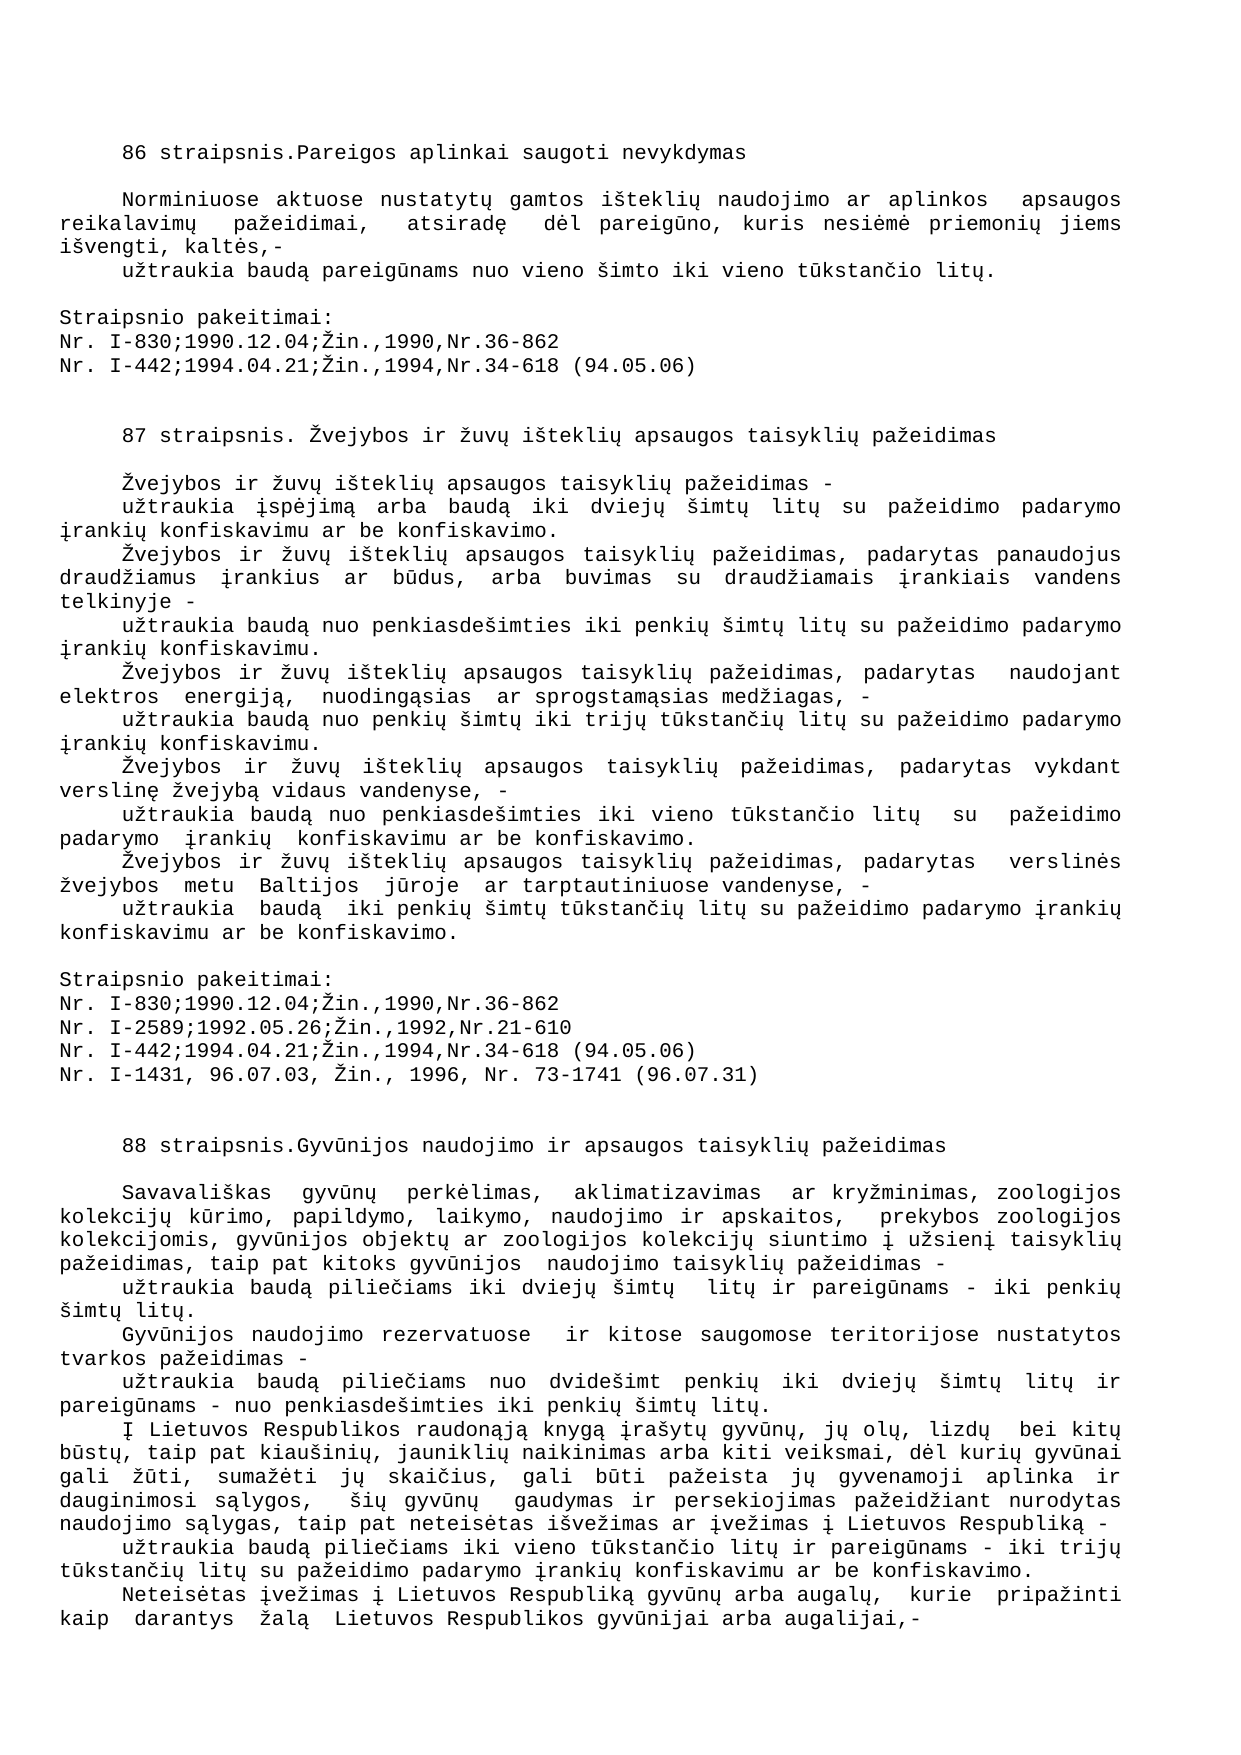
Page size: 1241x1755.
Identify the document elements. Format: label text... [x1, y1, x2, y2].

text Nr. I-830;1990.12.04;Žin.,1990,Nr.36-862 [59, 993, 1122, 1017]
text užtraukia baudą nuo penkiasdešimties iki vieno tūkstančio litų su pažeidimo padarymo įrankių konfiskavimu ar be konfiskavimo. [59, 804, 1122, 851]
text 86 straipsnis.Pareigos aplinkai saugoti nevykdymas [59, 142, 1122, 165]
text Nr. I-2589;1992.05.26;Žin.,1992,Nr.21-610 [59, 1017, 1122, 1040]
text Gyvūnijos naudojimo rezervatuose ir kitose saugomose teritorijose nustatytos tvarkos pažeidimas - [59, 1324, 1122, 1371]
text Nr. I-830;1990.12.04;Žin.,1990,Nr.36-862 [59, 331, 1122, 354]
text Straipsnio pakeitimai: [59, 307, 1122, 331]
text užtraukia baudą iki penkių šimtų tūkstančių litų su pažeidimo padarymo įrankių konfiskavimu ar be konfiskavimo. [59, 898, 1122, 946]
text Į Lietuvos Respublikos raudonąją knygą įrašytų gyvūnų, jų olų, lizdų bei kitų būstų, taip pat kiaušinių, jauniklių naikinimas arba kiti veiksmai, dėl kurių gyvūnai gali žūti, sumažėti jų skaičius, gali būti pažeista jų gyvenamoji aplinka ir dauginimosi sąlygos, šių gyvūnų gaudymas ir persekiojimas pažeidžiant nurodytas naudojimo sąlygas, taip pat neteisėtas išvežimas ar įvežimas į Lietuvos Respubliką - [59, 1419, 1122, 1537]
text Straipsnio pakeitimai: [59, 969, 1122, 993]
text Norminiuose aktuose nustatytų gamtos išteklių naudojimo ar aplinkos apsaugos reikalavimų pažeidimai, atsiradę dėl pareigūno, kuris nesiėmė priemonių jiems išvengti, kaltės,- [59, 189, 1122, 260]
text Savavališkas gyvūnų perkėlimas, aklimatizavimas ar kryžminimas, zoologijos kolekcijų kūrimo, papildymo, laikymo, naudojimo ir apskaitos, prekybos zoologijos kolekcijomis, gyvūnijos objektų ar zoologijos kolekcijų siuntimo į užsienį taisyklių pažeidimas, taip pat kitoks gyvūnijos naudojimo taisyklių pažeidimas - [59, 1182, 1122, 1277]
text Neteisėtas įvežimas į Lietuvos Respubliką gyvūnų arba augalų, kurie pripažinti kaip darantys žalą Lietuvos Respublikos gyvūnijai arba augalijai,- [59, 1584, 1122, 1631]
text 88 straipsnis.Gyvūnijos naudojimo ir apsaugos taisyklių pažeidimas [59, 1135, 1122, 1158]
text Žvejybos ir žuvų išteklių apsaugos taisyklių pažeidimas, padarytas panaudojus draudžiamus įrankius ar būdus, arba buvimas su draudžiamais įrankiais vandens telkinyje - [59, 544, 1122, 615]
text 87 straipsnis. Žvejybos ir žuvų išteklių apsaugos taisyklių pažeidimas [59, 426, 1122, 449]
text Žvejybos ir žuvų išteklių apsaugos taisyklių pažeidimas - [59, 473, 1122, 496]
text užtraukia baudą nuo penkių šimtų iki trijų tūkstančių litų su pažeidimo padarymo įrankių konfiskavimu. [59, 709, 1122, 757]
text Nr. I-1431, 96.07.03, Žin., 1996, Nr. 73-1741 (96.07.31) [59, 1064, 1122, 1088]
text užtraukia baudą piliečiams iki dviejų šimtų litų ir pareigūnams - iki penkių šimtų litų. [59, 1277, 1122, 1324]
text užtraukia baudą piliečiams nuo dvidešimt penkių iki dviejų šimtų litų ir pareigūnams - nuo penkiasdešimties iki penkių šimtų litų. [59, 1371, 1122, 1419]
text Nr. I-442;1994.04.21;Žin.,1994,Nr.34-618 (94.05.06) [59, 354, 1122, 378]
text užtraukia baudą nuo penkiasdešimties iki penkių šimtų litų su pažeidimo padarymo įrankių konfiskavimu. [59, 615, 1122, 662]
text Nr. I-442;1994.04.21;Žin.,1994,Nr.34-618 (94.05.06) [59, 1040, 1122, 1064]
text užtraukia baudą pareigūnams nuo vieno šimto iki vieno tūkstančio litų. [59, 260, 1122, 284]
text užtraukia baudą piliečiams iki vieno tūkstančio litų ir pareigūnams - iki trijų tūkstančių litų su pažeidimo padarymo įrankių konfiskavimu ar be konfiskavimo. [59, 1537, 1122, 1584]
text Žvejybos ir žuvų išteklių apsaugos taisyklių pažeidimas, padarytas naudojant elektros energiją, nuodingąsias ar sprogstamąsias medžiagas, - [59, 662, 1122, 709]
text Žvejybos ir žuvų išteklių apsaugos taisyklių pažeidimas, padarytas verslinės žvejybos metu Baltijos jūroje ar tarptautiniuose vandenyse, - [59, 851, 1122, 898]
text užtraukia įspėjimą arba baudą iki dviejų šimtų litų su pažeidimo padarymo įrankių konfiskavimu ar be konfiskavimo. [59, 496, 1122, 544]
text Žvejybos ir žuvų išteklių apsaugos taisyklių pažeidimas, padarytas vykdant verslinę žvejybą vidaus vandenyse, - [59, 757, 1122, 804]
